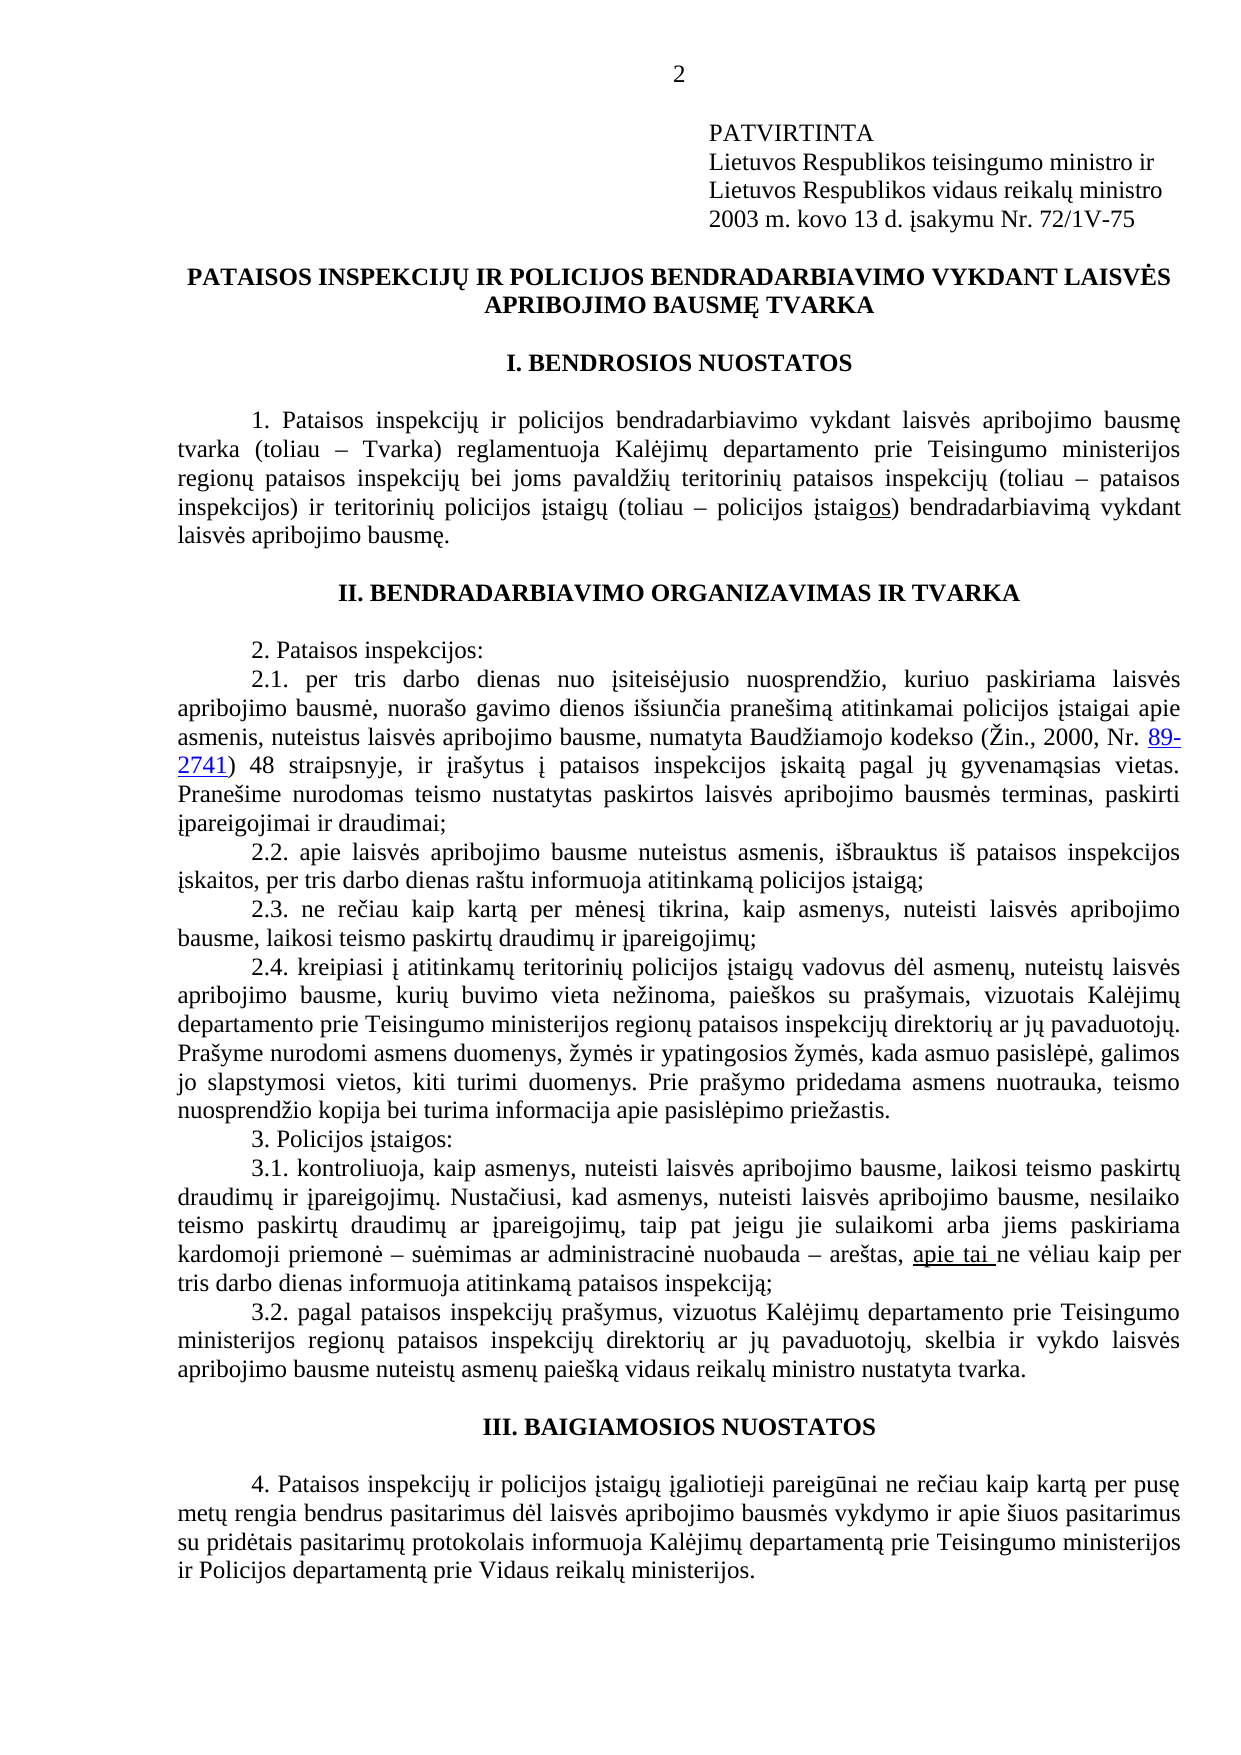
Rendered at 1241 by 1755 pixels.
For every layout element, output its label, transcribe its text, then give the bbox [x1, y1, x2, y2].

text 3.2. pagal pataisos inspekcijų prašymus, vizuotus Kalėjimų departamento prie Teisingumo ministerijos regionų pataisos inspekcijų direktorių ar jų pavaduotojų, skelbia ir vykdo laisvės apribojimo bausme nuteistų asmenų paiešką vidaus reikalų ministro nustatyta tvarka. [177, 1297, 1181, 1383]
text 3.1. kontroliuoja, kaip asmenys, nuteisti laisvės apribojimo bausme, laikosi teismo paskirtų draudimų ir įpareigojimų. Nustačiusi, kad asmenys, nuteisti laisvės apribojimo bausme, nesilaiko teismo paskirtų draudimų ar įpareigojimų, taip pat jeigu jie sulaikomi arba jiems paskiriama kardomoji priemonė – suėmimas ar administracinė nuobauda – areštas, apie tai ne vėliau kaip per tris darbo dienas informuoja atitinkamą pataisos inspekciją; [177, 1153, 1181, 1297]
text Lietuvos Respublikos vidaus reikalų ministro [177, 176, 1181, 204]
text 2.4. kreipiasi į atitinkamų teritorinių policijos įstaigų vadovus dėl asmenų, nuteistų laisvės apribojimo bausme, kurių buvimo vieta nežinoma, paieškos su prašymais, vizuotais Kalėjimų departamento prie Teisingumo ministerijos regionų pataisos inspekcijų direktorių ar jų pavaduotojų. Prašyme nurodomi asmens duomenys, žymės ir ypatingosios žymės, kada asmuo pasislėpė, galimos jo slapstymosi vietos, kiti turimi duomenys. Prie prašymo pridedama asmens nuotrauka, teismo nuosprendžio kopija bei turima informacija apie pasislėpimo priežastis. [177, 952, 1181, 1124]
text 3. Policijos įstaigos: [177, 1124, 1181, 1153]
text I. BENDROSIOS NUOSTATOS [177, 348, 1181, 377]
text 2.3. ne rečiau kaip kartą per mėnesį tikrina, kaip asmenys, nuteisti laisvės apribojimo bausme, laikosi teismo paskirtų draudimų ir įpareigojimų; [177, 894, 1181, 952]
text III. Baigiamosios nuostatos [177, 1412, 1181, 1441]
text PATVIRTINTA [709, 118, 1181, 147]
text II. Bendradarbiavimo organizavimas ir tvarka [177, 578, 1181, 607]
text pataisos inspekcijų ir policijos bendradarbiavimo vykdant laisvės apribojimo bausmę tvarka [177, 262, 1181, 319]
text 4. Pataisos inspekcijų ir policijos įstaigų įgaliotieji pareigūnai ne rečiau kaip kartą per pusę metų rengia bendrus pasitarimus dėl laisvės apribojimo bausmės vykdymo ir apie šiuos pasitarimus su pridėtais pasitarimų protokolais informuoja Kalėjimų departamentą prie Teisingumo ministerijos ir Policijos departamentą prie Vidaus reikalų ministerijos. [177, 1469, 1181, 1584]
text 2.1. per tris darbo dienas nuo įsiteisėjusio nuosprendžio, kuriuo paskiriama laisvės apribojimo bausmė, nuorašo gavimo dienos išsiunčia pranešimą atitinkamai policijos įstaigai apie asmenis, nuteistus laisvės apribojimo bausme, numatyta Baudžiamojo kodekso (Žin., 2000, Nr. 89-2741) 48 straipsnyje, ir įrašytus į pataisos inspekcijos įskaitą pagal jų gyvenamąsias vietas. Pranešime nurodomas teismo nustatytas paskirtos laisvės apribojimo bausmės terminas, paskirti įpareigojimai ir draudimai; [177, 664, 1181, 837]
text 2003 m. kovo 13 d. įsakymu Nr. 72/1V-75 [177, 204, 1181, 233]
text 2.2. apie laisvės apribojimo bausme nuteistus asmenis, išbrauktus iš pataisos inspekcijos įskaitos, per tris darbo dienas raštu informuoja atitinkamą policijos įstaigą; [177, 837, 1181, 894]
text Lietuvos Respublikos teisingumo ministro ir [177, 147, 1181, 176]
text 2. Pataisos inspekcijos: [177, 636, 1181, 664]
text 1. Pataisos inspekcijų ir policijos bendradarbiavimo vykdant laisvės apribojimo bausmę tvarka (toliau – Tvarka) reglamentuoja Kalėjimų departamento prie Teisingumo ministerijos regionų pataisos inspekcijų bei joms pavaldžių teritorinių pataisos inspekcijų (toliau – pataisos inspekcijos) ir teritorinių policijos įstaigų (toliau – policijos įstaigos) bendradarbiavimą vykdant laisvės apribojimo bausmę. [177, 406, 1181, 549]
